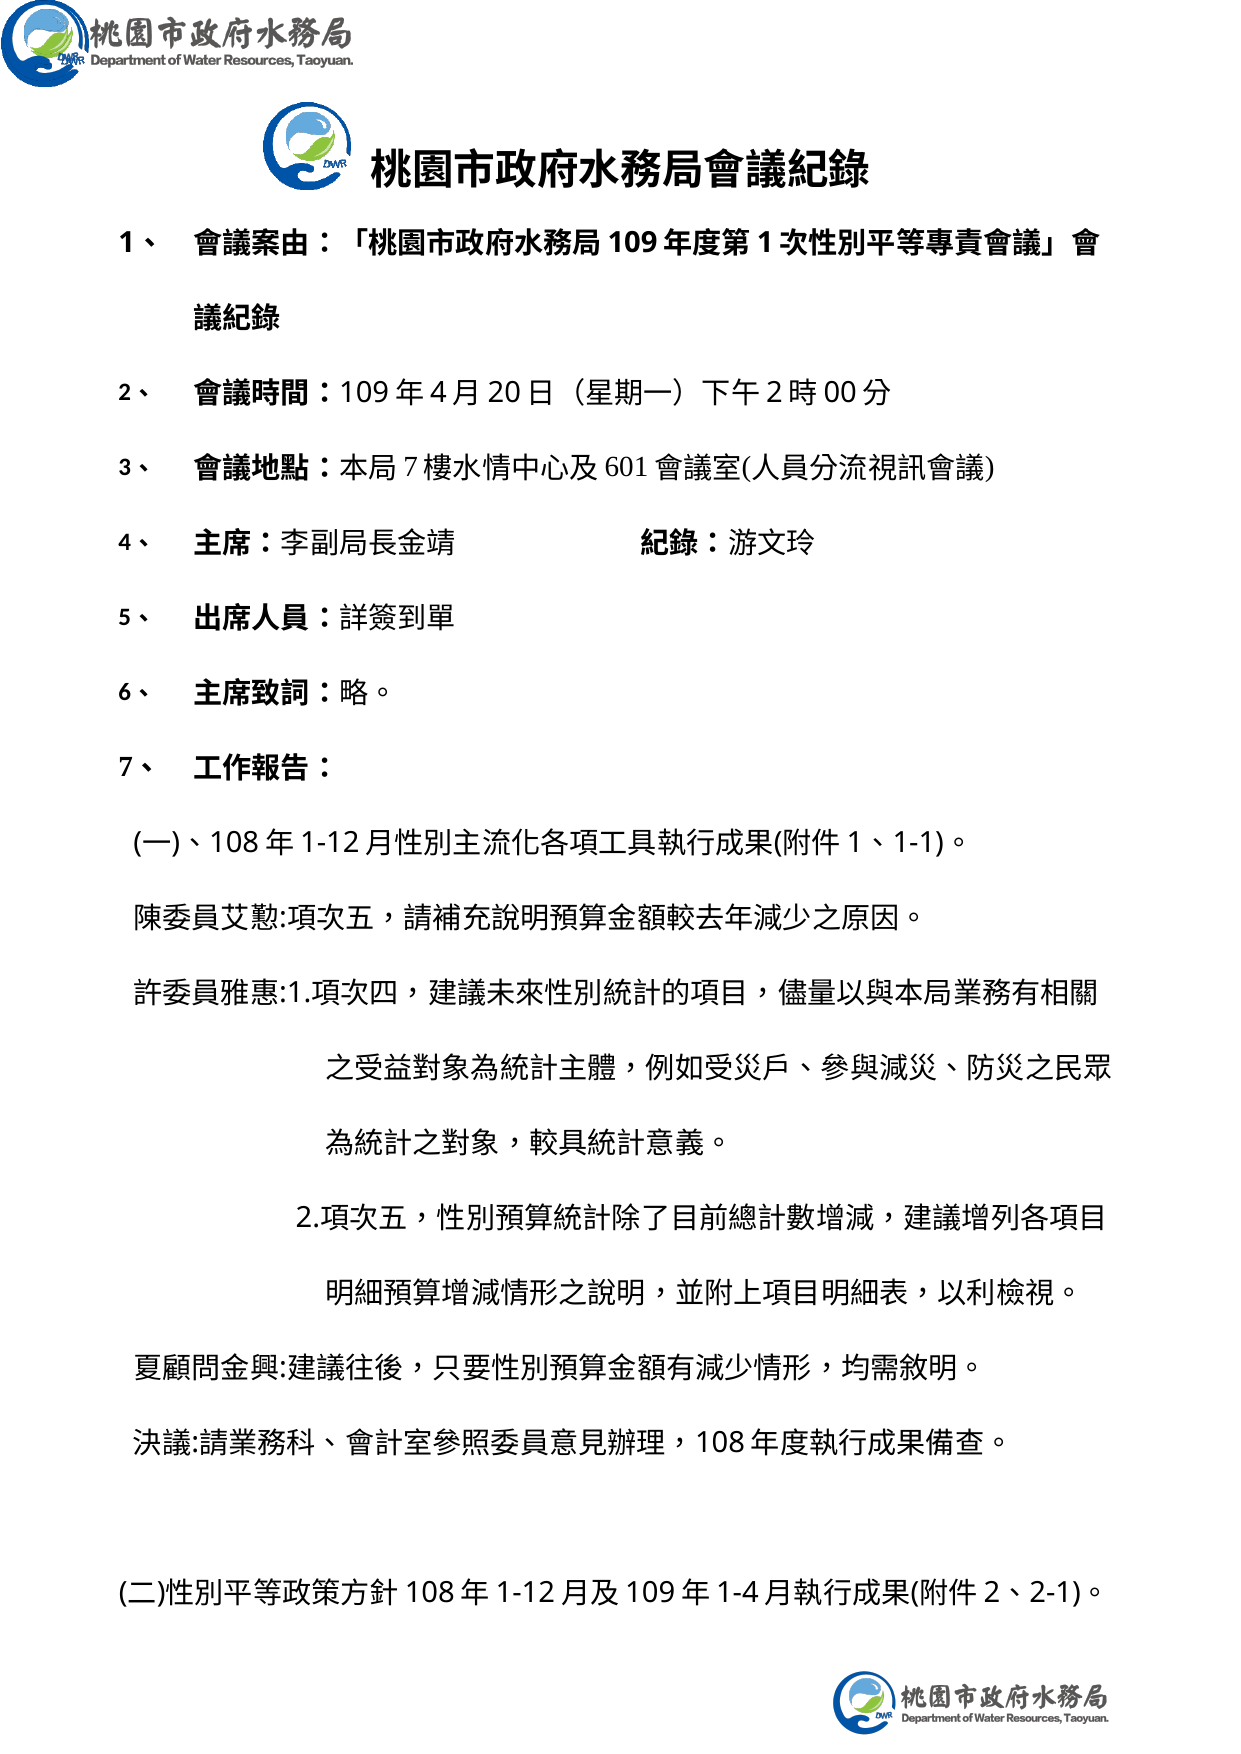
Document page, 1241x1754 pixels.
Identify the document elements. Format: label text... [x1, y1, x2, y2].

list 主席：李副局長金靖 紀錄：游文玲 [118, 497, 1122, 572]
text 許委員雅惠:1.項次四，建議未來性別統計的項目，儘量以與本局業務有相關之受益對象為統計主體，例如受災戶、參與減災、防災之民眾為統計之對象，較具統計意義。 [133, 947, 1122, 1172]
text 夏顧問金興:建議往後，只要性別預算金額有減少情形，均需敘明。 [133, 1322, 1122, 1397]
list 會議地點：本局7樓水情中心及601會議室(人員分流視訊會議) [118, 422, 1122, 497]
text 陳委員艾懃:項次五，請補充說明預算金額較去年減少之原因。 [133, 872, 1122, 947]
text 決議:請業務科、會計室參照委員意見辦理，108年度執行成果備查。 [118, 1397, 1122, 1472]
picture [830, 1670, 1110, 1736]
picture [0, 0, 355, 89]
list 主席致詞：略。 [118, 647, 1122, 722]
text (一)、108年1-12月性別主流化各項工具執行成果(附件1、1-1)。 [133, 797, 1122, 872]
list 出席人員：詳簽到單 [118, 572, 1122, 647]
list 會議案由：「桃園市政府水務局109年度第1次性別平等專責會議」會議紀錄 [118, 197, 1122, 347]
text 2.項次五，性別預算統計除了目前總計數增減，建議增列各項目明細預算增減情形之說明，並附上項目明細表，以利檢視。 [295, 1172, 1122, 1322]
text (二)性別平等政策方針108年1-12月及109年1-4月執行成果(附件2、2-1)。 [119, 1547, 1122, 1622]
list 工作報告： [118, 722, 1122, 797]
text 桃園市政府水務局會議紀錄 [118, 122, 1122, 197]
picture [262, 102, 353, 192]
list 會議時間：109年4月20日（星期一）下午2時00分 [118, 347, 1122, 422]
